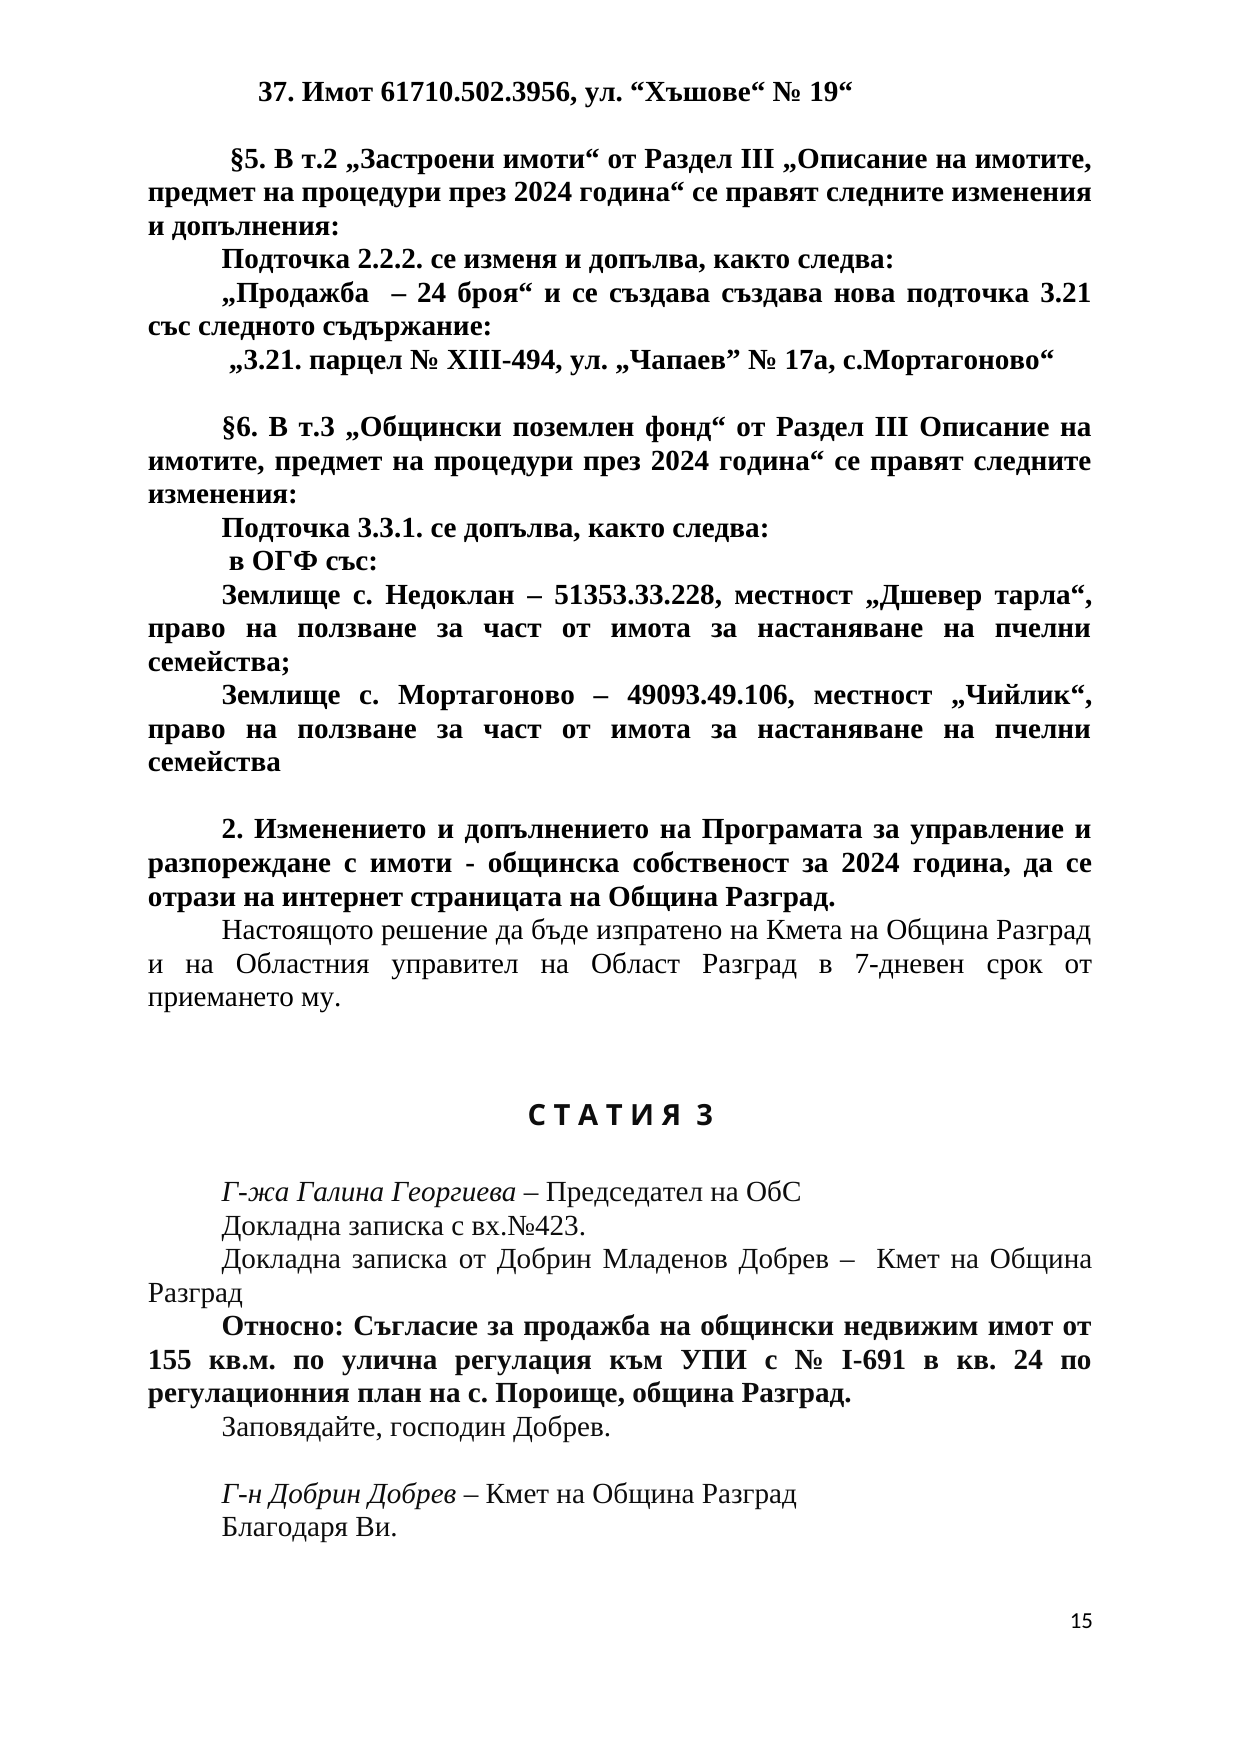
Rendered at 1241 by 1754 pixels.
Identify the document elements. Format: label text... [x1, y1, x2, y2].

text Заповядайте, господин Добрев. [148, 1409, 1093, 1442]
text 2. Изменението и допълнението на Програмата за управление и разпореждане с имоти - общинска собственост за 2024 година, да се отрази на интернет страницата на Община Разград. [148, 812, 1093, 912]
text С Т А Т И Я 3 [148, 1095, 1093, 1134]
text Г-жа Галина Георгиева – Председател на ОбС [148, 1174, 1093, 1208]
text Благодаря Ви. [148, 1509, 1093, 1543]
text Г-н Добрин Добрев – Кмет на Община Разград [148, 1476, 1093, 1509]
text Подточка 2.2.2. се изменя и допълва, както следва: [148, 241, 1093, 275]
text „3.21. парцел № XIII-494, ул. „Чапаев” № 17а, с.Мортагоново“ [148, 342, 1093, 376]
text „Продажба – 24 броя“ и се създава създава нова подточка 3.21 със следното съдържание: [148, 275, 1093, 342]
text Докладна записка от Добрин Младенов Добрев – Кмет на Община Разград [148, 1241, 1093, 1308]
text Докладна записка с вх.№423. [148, 1208, 1093, 1241]
text в ОГФ със: [148, 543, 1093, 577]
text Землище с. Недоклан – 51353.33.228, местност „Дшевер тарла“, право на ползване за част от имота за настаняване на пчелни семейства; [148, 577, 1093, 677]
text Настоящото решение да бъде изпратено на Кмета на Община Разград и на Областния управител на Област Разград в 7-дневен срок от приемането му. [148, 912, 1093, 1013]
text §6. В т.3 „Общински поземлен фонд“ от Раздел III Описание на имотите, предмет на процедури през 2024 година“ се правят следните изменения: [148, 409, 1093, 510]
text Подточка 3.3.1. се допълва, както следва: [148, 510, 1093, 543]
text §5. В т.2 „Застроени имоти“ от Раздел III „Описание на имотите, предмет на процедури през 2024 година“ се правят следните изменения и допълнения: [148, 141, 1093, 241]
text 37. Имот 61710.502.3956, ул. “Хъшове“ № 19“ [148, 74, 1093, 107]
text Землище с. Мортагоново – 49093.49.106, местност „Чийлик“, право на ползване за част от имота за настаняване на пчелни семейства [148, 677, 1093, 778]
text Относно: Съгласие за продажба на общински недвижим имот от 155 кв.м. по улична регулация към УПИ с № I-691 в кв. 24 по регулационния план на с. Пороище, община Разград. [148, 1308, 1093, 1409]
